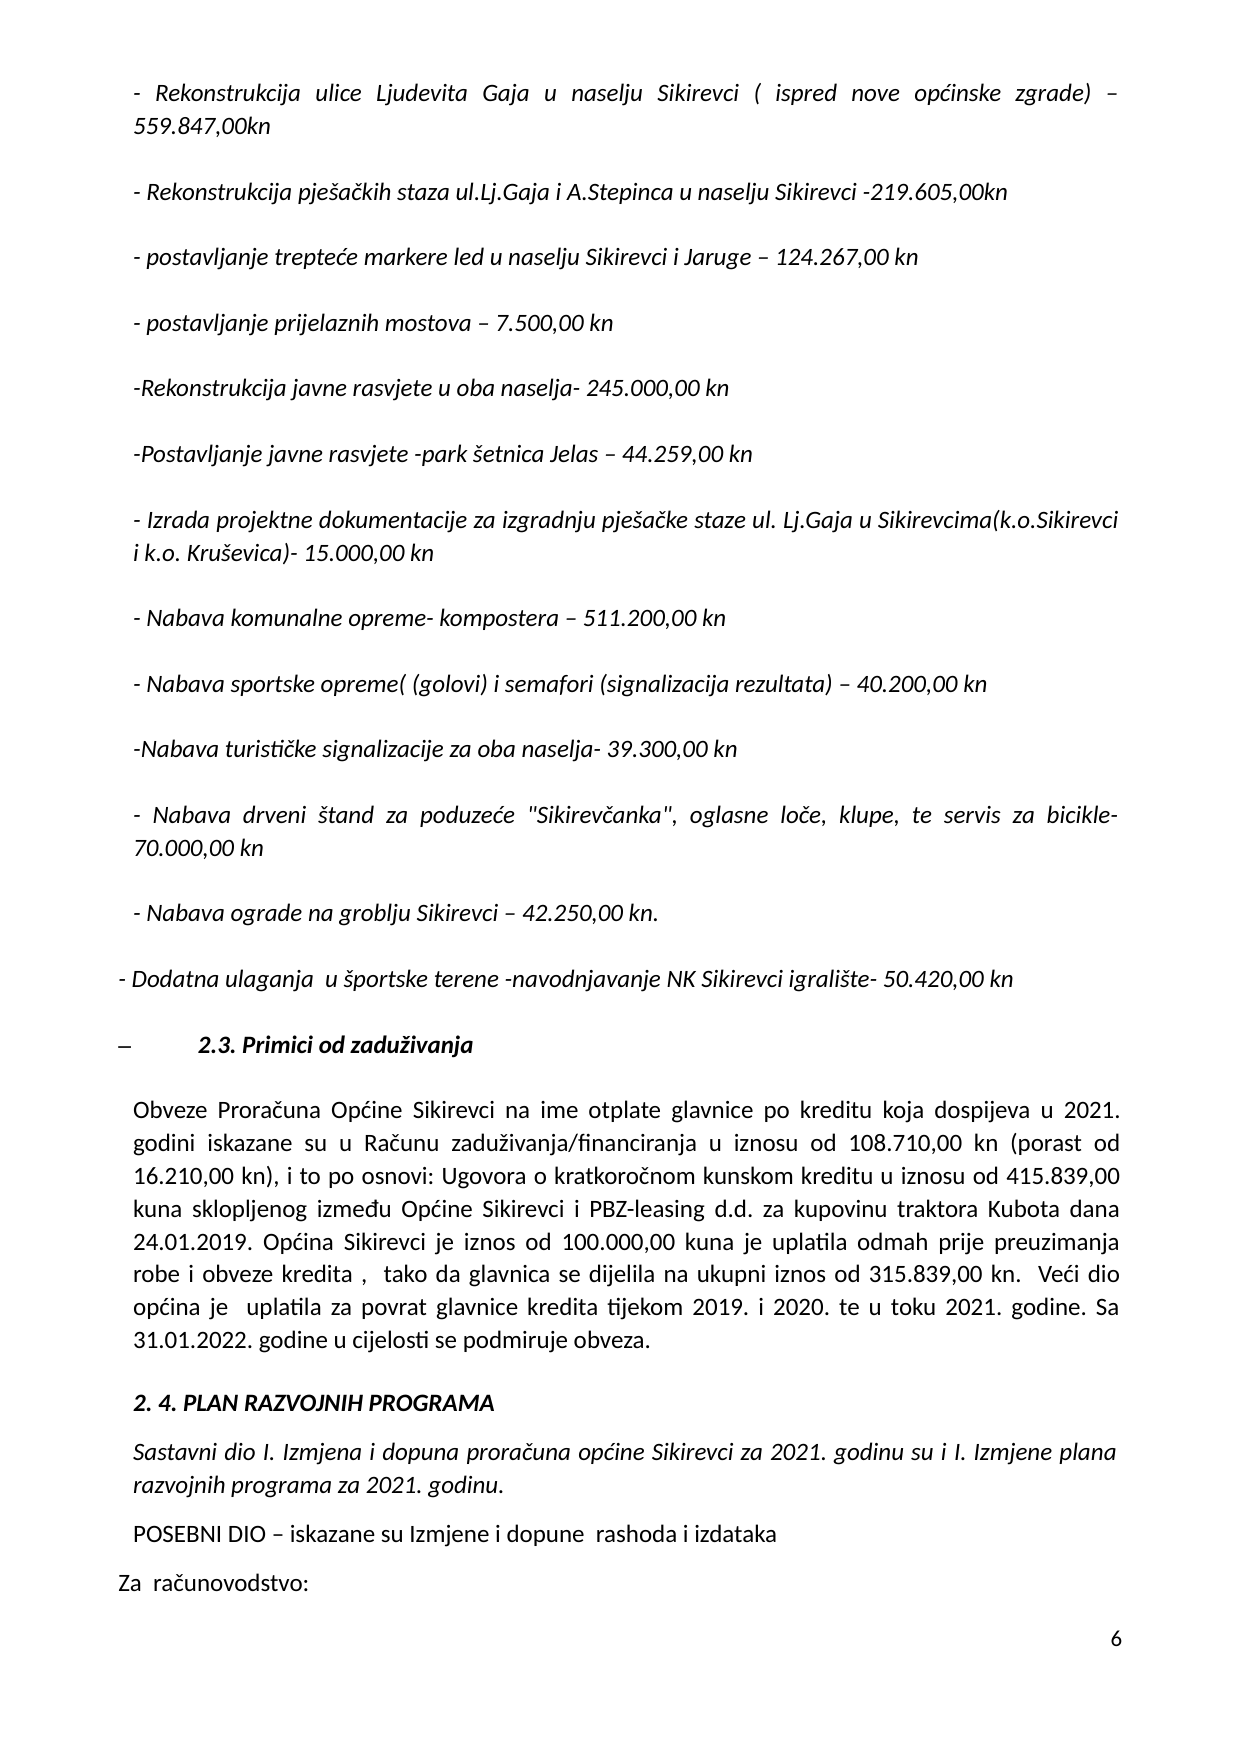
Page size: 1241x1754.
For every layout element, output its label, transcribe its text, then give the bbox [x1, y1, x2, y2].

text - Nabava komunalne opreme- kompostera – 511.200,00 kn [133, 600, 1122, 633]
text -Postavljanje javne rasvjete -park šetnica Jelas – 44.259,00 kn [133, 436, 1122, 469]
text - Rekonstrukcija ulice Ljudevita Gaja u naselju Sikirevci ( ispred nove općinske zgrade) – 559.847,00kn [133, 75, 1122, 141]
text - Rekonstrukcija pješačkih staza ul.Lj.Gaja i A.Stepinca u naselju Sikirevci -219.605,00kn [133, 173, 1122, 206]
text 2. 4. PLAN RAZVOJNIH PROGRAMA [133, 1387, 1122, 1418]
text - Nabava sportske opreme( (golovi) i semafori (signalizacija rezultata) – 40.200,00 kn [133, 666, 1122, 698]
text Sastavni dio I. Izmjena i dopuna proračuna općine Sikirevci za 2021. godinu su i I. Izmjene plana razvojnih programa za 2021. godinu. [133, 1436, 1122, 1499]
text Za računovodstvo: [118, 1567, 1122, 1597]
list 2.3. Primici od zaduživanja [118, 1027, 1122, 1059]
text Obveze Proračuna Općine Sikirevci na ime otplate glavnice po kreditu koja dospijeva u 2021. godini iskazane su u Računu zaduživanja/financiranja u iznosu od 108.710,00 kn (porast od 16.210,00 kn), i to po osnovi: Ugovora o kratkoročnom kunskom kreditu u iznosu od 415.839,00 kuna sklopljenog između Općine Sikirevci i PBZ-leasing d.d. za kupovinu traktora Kubota dana 24.01.2019. Općina Sikirevci je iznos od 100.000,00 kuna je uplatila odmah prije preuzimanja robe i obveze kredita , tako da glavnica se dijelila na ukupni iznos od 315.839,00 kn. Veći dio općina je uplatila za povrat glavnice kredita tijekom 2019. i 2020. te u toku 2021. godine. Sa 31.01.2022. godine u cijelosti se podmiruje obveza. [133, 1092, 1122, 1355]
text - postavljanje trepteće markere led u naselju Sikirevci i Jaruge – 124.267,00 kn [133, 239, 1122, 272]
text - Izrada projektne dokumentacije za izgradnju pješačke staze ul. Lj.Gaja u Sikirevcima(k.o.Sikirevci i k.o. Kruševica)- 15.000,00 kn [133, 502, 1122, 567]
text - postavljanje prijelaznih mostova – 7.500,00 kn [133, 305, 1122, 337]
text -Nabava turističke signalizacije za oba naselja- 39.300,00 kn [133, 731, 1122, 764]
text POSEBNI DIO – iskazane su Izmjene i dopune rashoda i izdataka [133, 1518, 1122, 1548]
text -Rekonstrukcija javne rasvjete u oba naselja- 245.000,00 kn [133, 370, 1122, 403]
text - Dodatna ulaganja u športske terene -navodnjavanje NK Sikirevci igralište- 50.420,00 kn [118, 961, 1122, 994]
text - Nabava drveni štand za poduzeće "Sikirevčanka", oglasne loče, klupe, te servis za bicikle- 70.000,00 kn [133, 797, 1122, 862]
text - Nabava ograde na groblju Sikirevci – 42.250,00 kn. [133, 895, 1122, 928]
